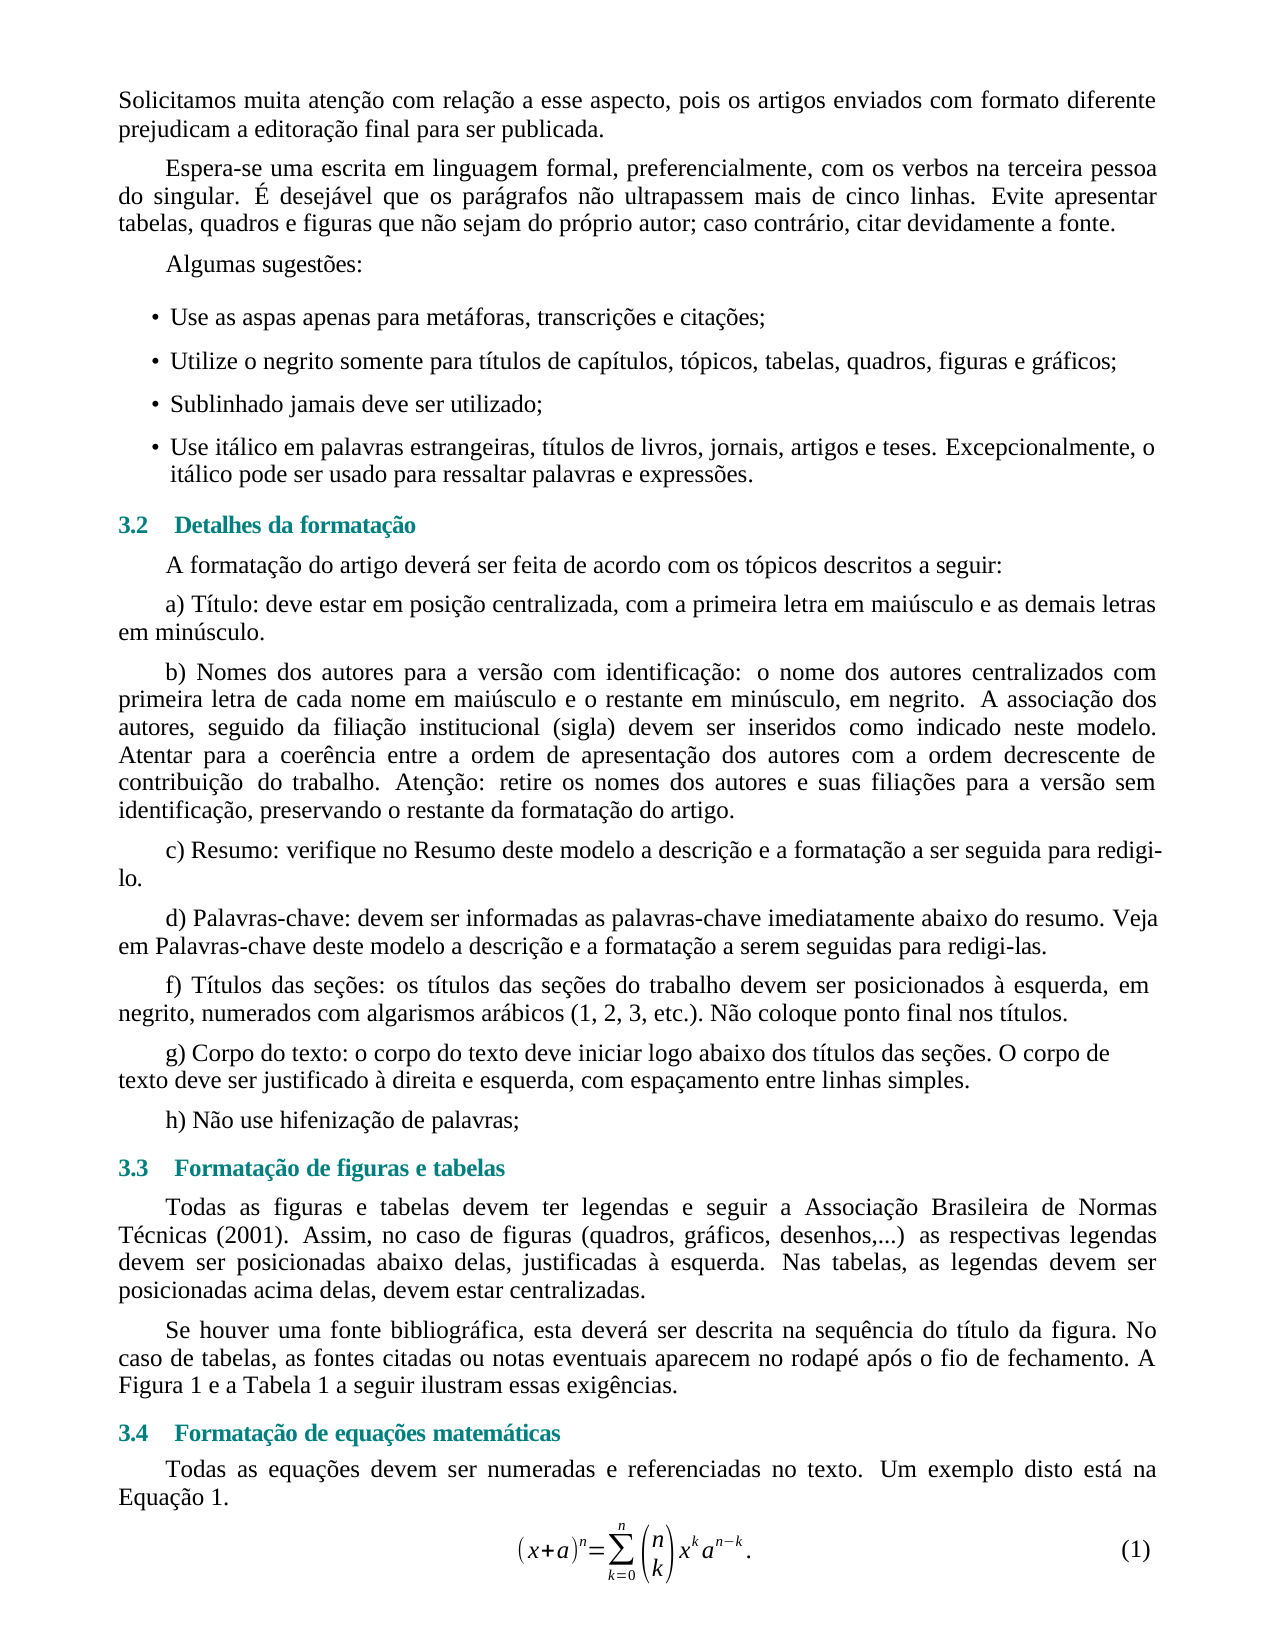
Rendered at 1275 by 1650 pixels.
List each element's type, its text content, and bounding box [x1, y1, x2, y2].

list Não use hifenização de palavras; [165, 1106, 1169, 1134]
text Solicitamos muita atenção com relação a esse aspecto, pois os artigos enviados com formato diferente prejudicam a editoração final para ser publicada. [118, 86, 1157, 143]
list Use itálico em palavras estrangeiras, títulos de livros, jornais, artigos e teses. Excepcionalmente, o itálico pode ser usado para ressaltar palavras e expressões. [151, 433, 1157, 488]
text Se houver uma fonte bibliográfica, esta deverá ser descrita na sequência do título da figura. No caso de tabelas, as fontes citadas ou notas eventuais aparecem no rodapé após o fio de fechamento. A Figura 1 e a Tabela 1 a seguir ilustram essas exigências. [118, 1316, 1157, 1399]
list Use as aspas apenas para metáforas, transcrições e citações; [151, 302, 1169, 331]
table_header [153, 1511, 1116, 1591]
list 3.4 Formatação de equações matemáticas [118, 1418, 1169, 1447]
list Palavras-chave: devem ser informadas as palavras-chave imediatamente abaixo do resumo. Veja [165, 903, 1169, 932]
text Todas as equações devem ser numeradas e referenciadas no texto. Um exemplo disto está na Equação 1. [118, 1455, 1157, 1511]
text em Palavras-chave deste modelo a descrição e a formatação a serem seguidas para redigi-las. [118, 932, 1169, 960]
text lo. [118, 864, 1169, 892]
table_header [106, 1511, 153, 1591]
table_header (1) [1116, 1511, 1169, 1591]
list Utilize o negrito somente para títulos de capítulos, tópicos, tabelas, quadros, figuras e gráficos; [151, 346, 1169, 374]
list Título: deve estar em posição centralizada, com a primeira letra em maiúsculo e as demais letras em minúsculo. [118, 591, 1157, 646]
list Títulos das seções: os títulos das seções do trabalho devem ser posicionados à esquerda, em negrito, numerados com algarismos arábicos (1, 2, 3, etc.). Não coloque ponto final nos títulos. [118, 972, 1157, 1027]
list Nomes dos autores para a versão com identificação: o nome dos autores centralizados com primeira letra de cada nome em maiúsculo e o restante em minúsculo, em negrito. A associação dos autores, seguido da filiação institucional (sigla) devem ser inseridos como indicado neste modelo. Atentar para a coerência entre a ordem de apresentação dos autores com a ordem decrescente de contribuição do trabalho. Atenção: retire os nomes dos autores e suas filiações para a versão sem identificação, preservando o restante da formatação do artigo. [118, 658, 1157, 824]
text Todas as figuras e tabelas devem ter legendas e seguir a Associação Brasileira de Normas Técnicas (2001). Assim, no caso de figuras (quadros, gráficos, desenhos,...) as respectivas legendas devem ser posicionadas abaixo delas, justificadas à esquerda. Nas tabelas, as legendas devem ser posicionadas acima delas, devem estar centralizadas. [118, 1193, 1157, 1304]
list Resumo: verifique no Resumo deste modelo a descrição e a formatação a ser seguida para redigi- [165, 836, 1169, 864]
list 3.3 Formatação de figuras e tabelas [118, 1153, 1169, 1182]
text Espera-se uma escrita em linguagem formal, preferencialmente, com os verbos na terceira pessoa do singular. É desejável que os parágrafos não ultrapassem mais de cinco linhas. Evite apresentar tabelas, quadros e figuras que não sejam do próprio autor; caso contrário, citar devidamente a fonte. [118, 154, 1157, 237]
text Algumas sugestões: [165, 249, 1169, 277]
list Sublinhado jamais deve ser utilizado; [151, 389, 1169, 418]
list Corpo do texto: o corpo do texto deve iniciar logo abaixo dos títulos das seções. O corpo de texto deve ser justificado à direita e esquerda, com espaçamento entre linhas simples. [118, 1039, 1157, 1094]
list 3.2 Detalhes da formatação [118, 511, 1169, 539]
text A formatação do artigo deverá ser feita de acordo com os tópicos descritos a seguir: [165, 550, 1169, 579]
